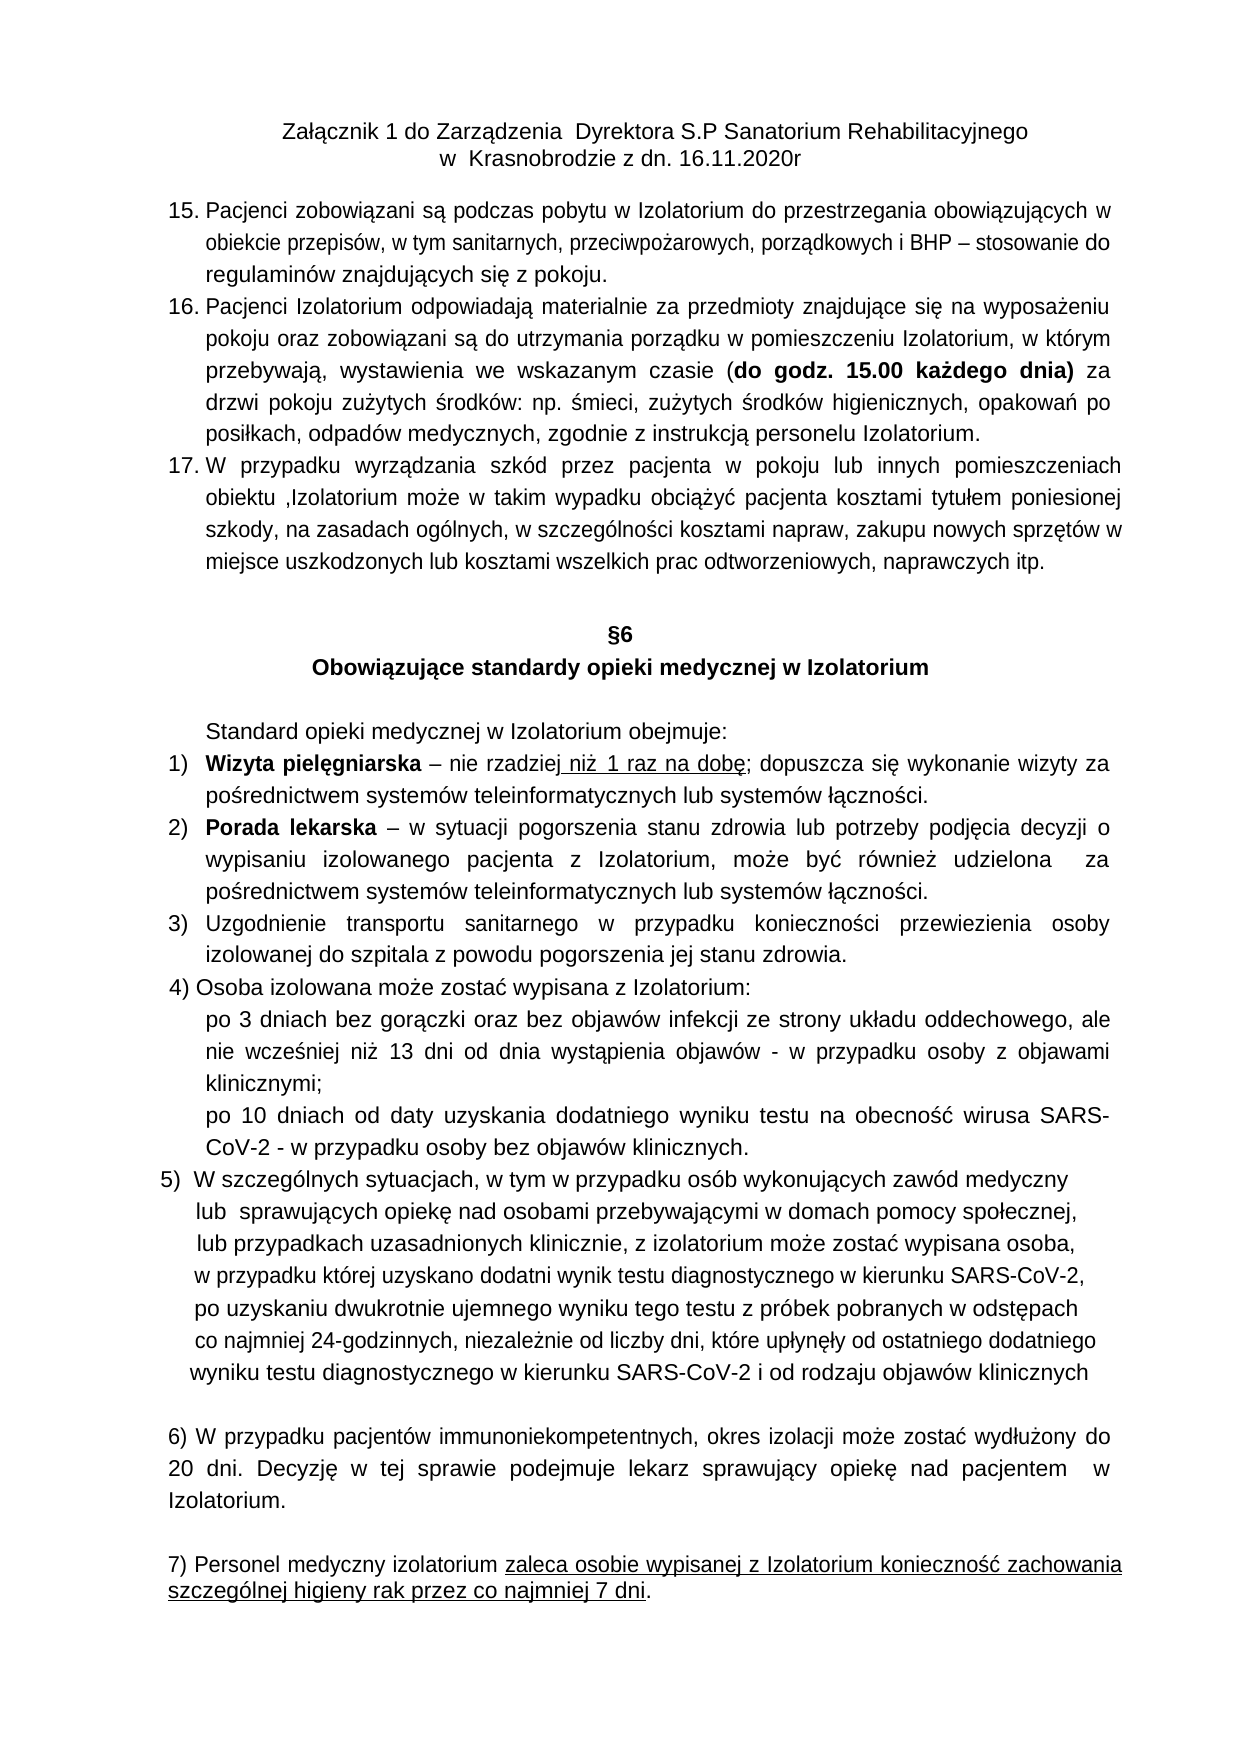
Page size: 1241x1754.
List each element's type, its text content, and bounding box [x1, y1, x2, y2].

list co najmniej 24-godzinnych, niezależnie od liczby dni, które upłynęły od ostatniego dodatniego wyniku testu diagnostycznego w kierunku SARS-CoV-2 i od rodzaju objawów klinicznych [168, 1327, 1111, 1385]
list Uzgodnienie transportu sanitarnego w przypadku konieczności przewiezienia osoby izolowanej do szpitala z powodu pogorszenia jej stanu zdrowia. [168, 909, 1110, 968]
list 6) W przypadku pacjentów immunoniekompetentnych, okres izolacji może zostać wydłużony do 20 dni. Decyzję w tej sprawie podejmuje lekarz sprawujący opiekę nad pacjentem w Izolatorium. [168, 1423, 1111, 1513]
list Pacjenci Izolatorium odpowiadają materialnie za przedmioty znajdujące się na wyposażeniu pokoju oraz zobowiązani są do utrzymania porządku w pomieszczeniu Izolatorium, w którym przebywają, wystawienia we wskazanym czasie (do godz. 15.00 każdego dnia) za drzwi pokoju zużytych środków: np. śmieci, zużytych środków higienicznych, opakowań po posiłkach, odpadów medycznych, zgodnie z instrukcją personelu Izolatorium. [168, 293, 1111, 447]
list Standard opieki medycznej w Izolatorium obejmuje: [168, 718, 1122, 744]
list po uzyskaniu dwukrotnie ujemnego wyniku tego testu z próbek pobranych w odstępach [168, 1294, 1111, 1321]
list Wizyta pielęgniarska – nie rzadziej niż 1 raz na dobę; dopuszcza się wykonanie wizyty za pośrednictwem systemów teleinformatycznych lub systemów łączności. [168, 750, 1110, 808]
list 5) W szczególnych sytuacjach, w tym w przypadku osób wykonujących zawód medyczny lub sprawujących opiekę nad osobami przebywającymi w domach pomocy społecznej, [118, 1166, 1111, 1224]
list 7) Personel medyczny izolatorium zaleca osobie wypisanej z Izolatorium konieczność zachowania szczególnej higieny rak przez co najmniej 7 dni. [168, 1551, 1122, 1604]
list lub przypadkach uzasadnionych klinicznie, z izolatorium może zostać wypisana osoba, w przypadku której uzyskano dodatni wynik testu diagnostycznego w kierunku SARS-CoV-2, [168, 1230, 1111, 1288]
text Obowiązujące standardy opieki medycznej w Izolatorium [122, 653, 1119, 680]
list 4) Osoba izolowana może zostać wypisana z Izolatorium: [118, 974, 1122, 1000]
list po 3 dniach bez gorączki oraz bez objawów infekcji ze strony układu oddechowego, ale nie wcześniej niż 13 dni od dnia wystąpienia objawów - w przypadku osoby z objawami klinicznymi; [168, 1006, 1110, 1096]
list Porada lekarska – w sytuacji pogorszenia stanu zdrowia lub potrzeby podjęcia decyzji o wypisaniu izolowanego pacjenta z Izolatorium, może być również udzielona za pośrednictwem systemów teleinformatycznych lub systemów łączności. [168, 814, 1110, 904]
list W przypadku wyrządzania szkód przez pacjenta w pokoju lub innych pomieszczeniach obiektu ,Izolatorium może w takim wypadku obciążyć pacjenta kosztami tytułem poniesionej szkody, na zasadach ogólnych, w szczególności kosztami napraw, zakupu nowych sprzętów w miejsce uszkodzonych lub kosztami wszelkich prac odtworzeniowych, naprawczych itp. [168, 452, 1122, 574]
text §6 [121, 621, 1119, 648]
list po 10 dniach od daty uzyskania dodatniego wyniku testu na obecność wirusa SARS-CoV-2 - w przypadku osoby bez objawów klinicznych. [168, 1102, 1110, 1160]
list Pacjenci zobowiązani są podczas pobytu w Izolatorium do przestrzegania obowiązujących w obiekcie przepisów, w tym sanitarnych, przeciwpożarowych, porządkowych i BHP – stosowanie do regulaminów znajdujących się z pokoju. [168, 197, 1111, 287]
